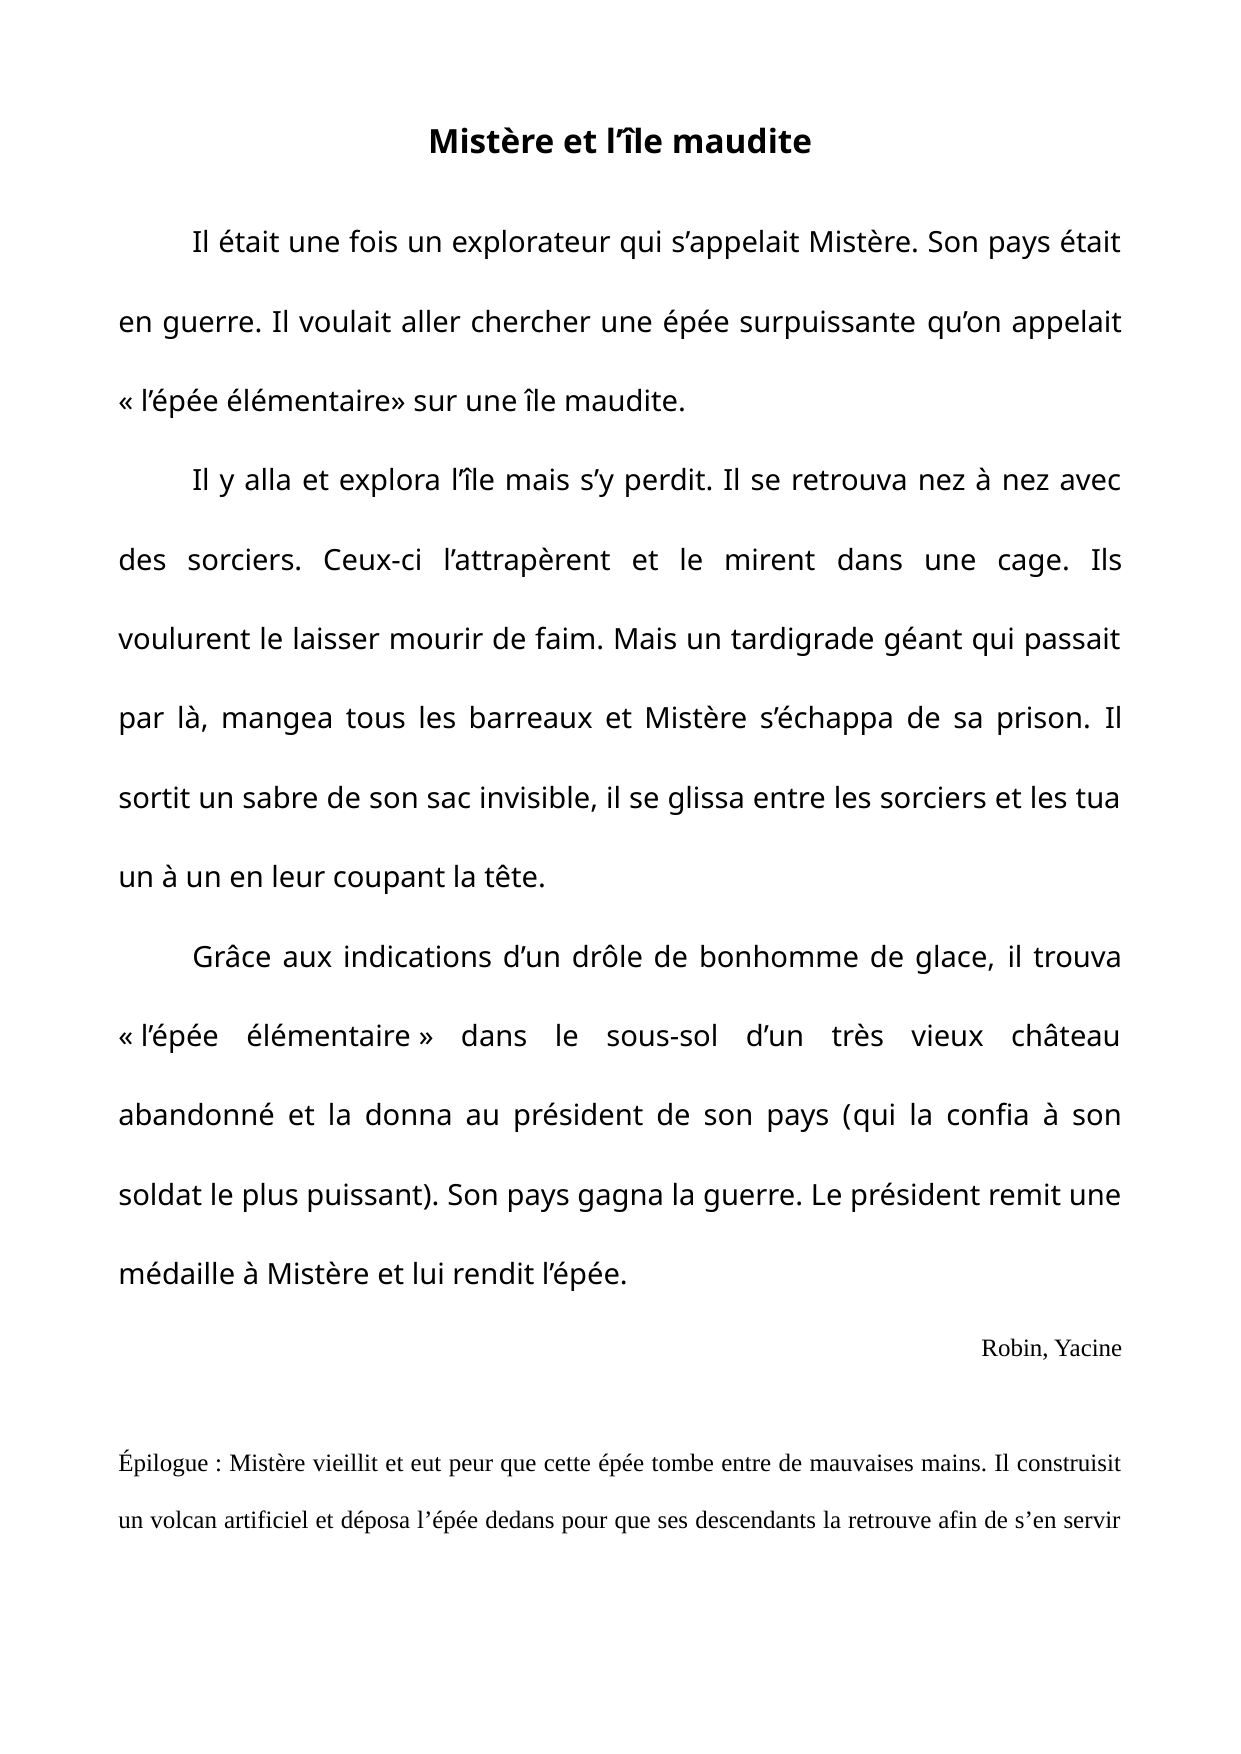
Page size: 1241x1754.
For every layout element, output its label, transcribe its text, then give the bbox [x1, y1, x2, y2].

text Mistère et l’île maudite [118, 118, 1122, 163]
text Robin, Yacine [118, 1333, 1122, 1361]
text Grâce aux indications d’un drôle de bonhomme de glace, il trouva « l’épée élémentaire » dans le sous-sol d’un très vieux château abandonné et la donna au président de son pays (qui la confia à son soldat le plus puissant). Son pays gagna la guerre. Le président remit une médaille à Mistère et lui rendit l’épée. [118, 936, 1122, 1293]
text Il y alla et explora l’île mais s’y perdit. Il se retrouva nez à nez avec des sorciers. Ceux-ci l’attrapèrent et le mirent dans une cage. Ils voulurent le laisser mourir de faim. Mais un tardigrade géant qui passait par là, mangea tous les barreaux et Mistère s’échappa de sa prison. Il sortit un sabre de son sac invisible, il se glissa entre les sorciers et les tua un à un en leur coupant la tête. [118, 459, 1122, 896]
text Il était une fois un explorateur qui s’appelait Mistère. Son pays était en guerre. Il voulait aller chercher une épée surpuissante qu’on appelait « l’épée élémentaire» sur une île maudite. [118, 221, 1122, 420]
text Épilogue : Mistère vieillit et eut peur que cette épée tombe entre de mauvaises mains. Il construisit un volcan artificiel et déposa l’épée dedans pour que ses descendants la retrouve afin de s’en servir [118, 1448, 1122, 1534]
